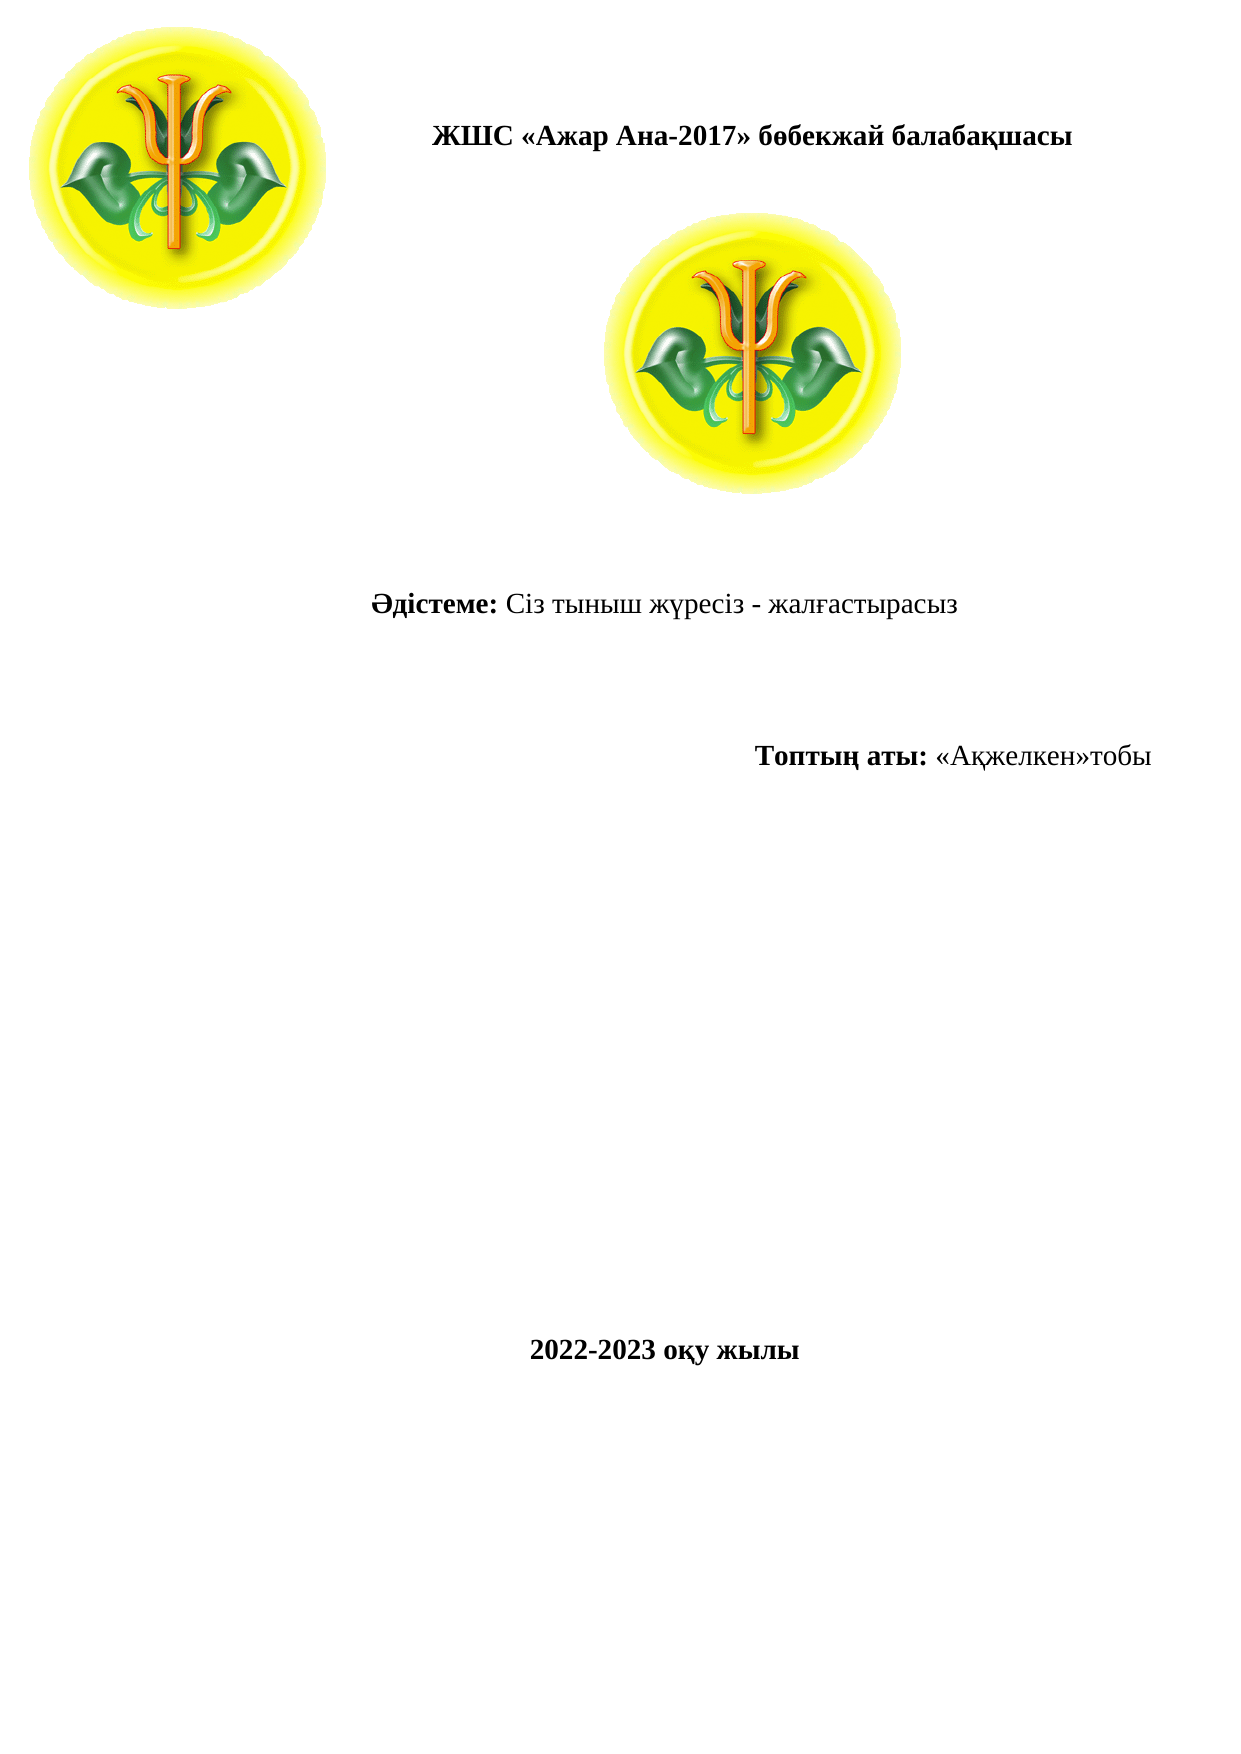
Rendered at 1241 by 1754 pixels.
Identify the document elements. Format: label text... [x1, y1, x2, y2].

text 2022-2023 оқу жылы [177, 1332, 1152, 1365]
text ЖШС «Ажар Ана-2017» бөбекжай балабақшасы [353, 118, 1152, 152]
picture [575, 185, 929, 519]
text Топтың аты: «Ақжелкен»тобы [177, 738, 1152, 772]
text Әдістеме: Сіз тыныш жүресіз - жалғастырасыз [177, 586, 1152, 619]
picture [0, 0, 353, 334]
